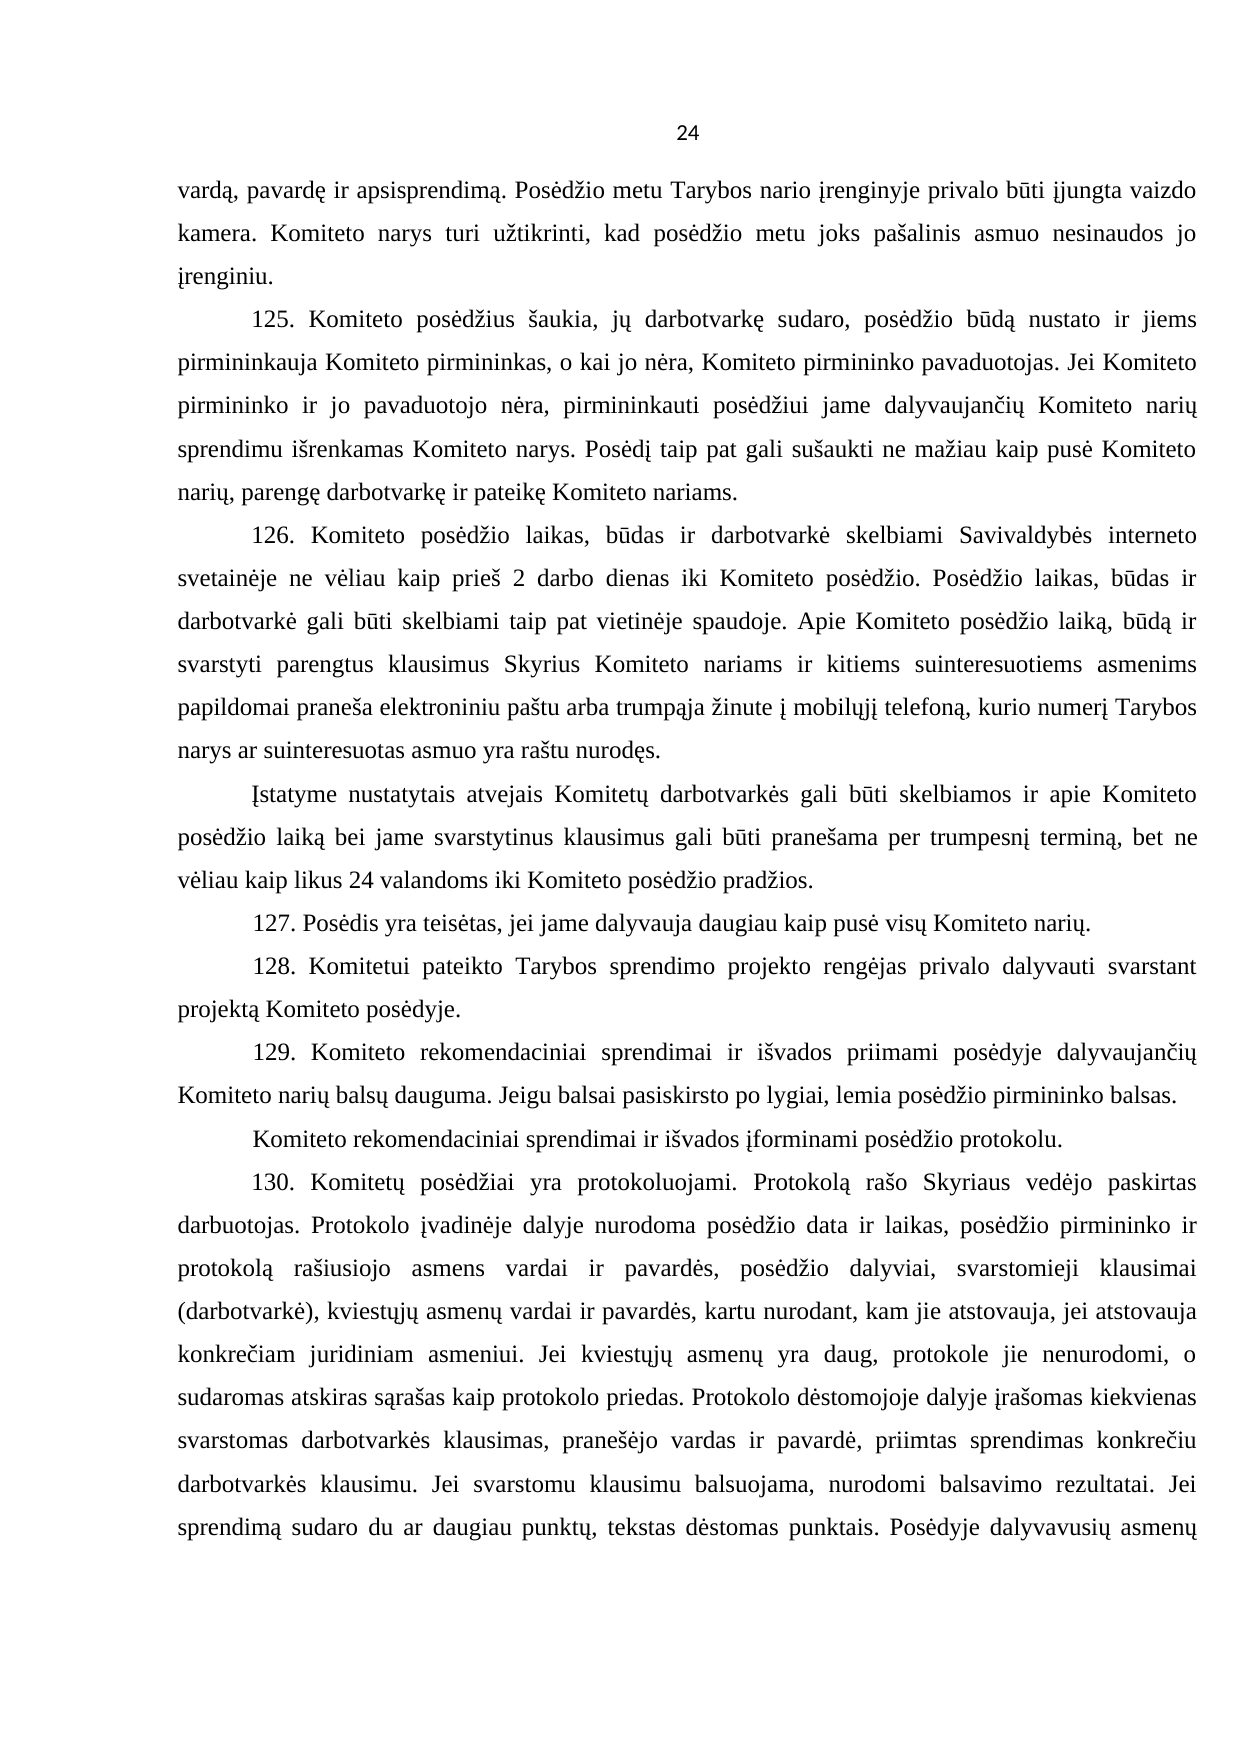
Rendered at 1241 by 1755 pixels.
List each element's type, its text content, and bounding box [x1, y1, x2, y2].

text 129. Komiteto rekomendaciniai sprendimai ir išvados priimami posėdyje dalyvaujančių Komiteto narių balsų dauguma. Jeigu balsai pasiskirsto po lygiai, lemia posėdžio pirmininko balsas. [177, 1037, 1198, 1109]
text 127. Posėdis yra teisėtas, jei jame dalyvauja daugiau kaip pusė visų Komiteto narių. [177, 908, 1198, 937]
text 130. Komitetų posėdžiai yra protokoluojami. Protokolą rašo Skyriaus vedėjo paskirtas darbuotojas. Protokolo įvadinėje dalyje nurodoma posėdžio data ir laikas, posėdžio pirmininko ir protokolą rašiusiojo asmens vardai ir pavardės, posėdžio dalyviai, svarstomieji klausimai (darbotvarkė), kviestųjų asmenų vardai ir pavardės, kartu nurodant, kam jie atstovauja, jei atstovauja konkrečiam juridiniam asmeniui. Jei kviestųjų asmenų yra daug, protokole jie nenurodomi, o sudaromas atskiras sąrašas kaip protokolo priedas. Protokolo dėstomojoje dalyje įrašomas kiekvienas svarstomas darbotvarkės klausimas, pranešėjo vardas ir pavardė, priimtas sprendimas konkrečiu darbotvarkės klausimu. Jei svarstomu klausimu balsuojama, nurodomi balsavimo rezultatai. Jei sprendimą sudaro du ar daugiau punktų, tekstas dėstomas punktais. Posėdyje dalyvavusių asmenų [177, 1167, 1198, 1541]
text vardą, pavardę ir apsisprendimą. Posėdžio metu Tarybos nario įrenginyje privalo būti įjungta vaizdo kamera. Komiteto narys turi užtikrinti, kad posėdžio metu joks pašalinis asmuo nesinaudos jo įrenginiu. [177, 175, 1198, 290]
text 128. Komitetui pateikto Tarybos sprendimo projekto rengėjas privalo dalyvauti svarstant projektą Komiteto posėdyje. [177, 951, 1198, 1023]
text 125. Komiteto posėdžius šaukia, jų darbotvarkę sudaro, posėdžio būdą nustato ir jiems pirmininkauja Komiteto pirmininkas, o kai jo nėra, Komiteto pirmininko pavaduotojas. Jei Komiteto pirmininko ir jo pavaduotojo nėra, pirmininkauti posėdžiui jame dalyvaujančių Komiteto narių sprendimu išrenkamas Komiteto narys. Posėdį taip pat gali sušaukti ne mažiau kaip pusė Komiteto narių, parengę darbotvarkę ir pateikę Komiteto nariams. [177, 304, 1198, 506]
text 126. Komiteto posėdžio laikas, būdas ir darbotvarkė skelbiami Savivaldybės interneto svetainėje ne vėliau kaip prieš 2 darbo dienas iki Komiteto posėdžio. Posėdžio laikas, būdas ir darbotvarkė gali būti skelbiami taip pat vietinėje spaudoje. Apie Komiteto posėdžio laiką, būdą ir svarstyti parengtus klausimus Skyrius Komiteto nariams ir kitiems suinteresuotiems asmenims papildomai praneša elektroniniu paštu arba trumpąja žinute į mobilųjį telefoną, kurio numerį Tarybos narys ar suinteresuotas asmuo yra raštu nurodęs. [177, 520, 1198, 764]
text Komiteto rekomendaciniai sprendimai ir išvados įforminami posėdžio protokolu. [177, 1124, 1198, 1152]
text Įstatyme nustatytais atvejais Komitetų darbotvarkės gali būti skelbiamos ir apie Komiteto posėdžio laiką bei jame svarstytinus klausimus gali būti pranešama per trumpesnį terminą, bet ne vėliau kaip likus 24 valandoms iki Komiteto posėdžio pradžios. [177, 779, 1198, 894]
